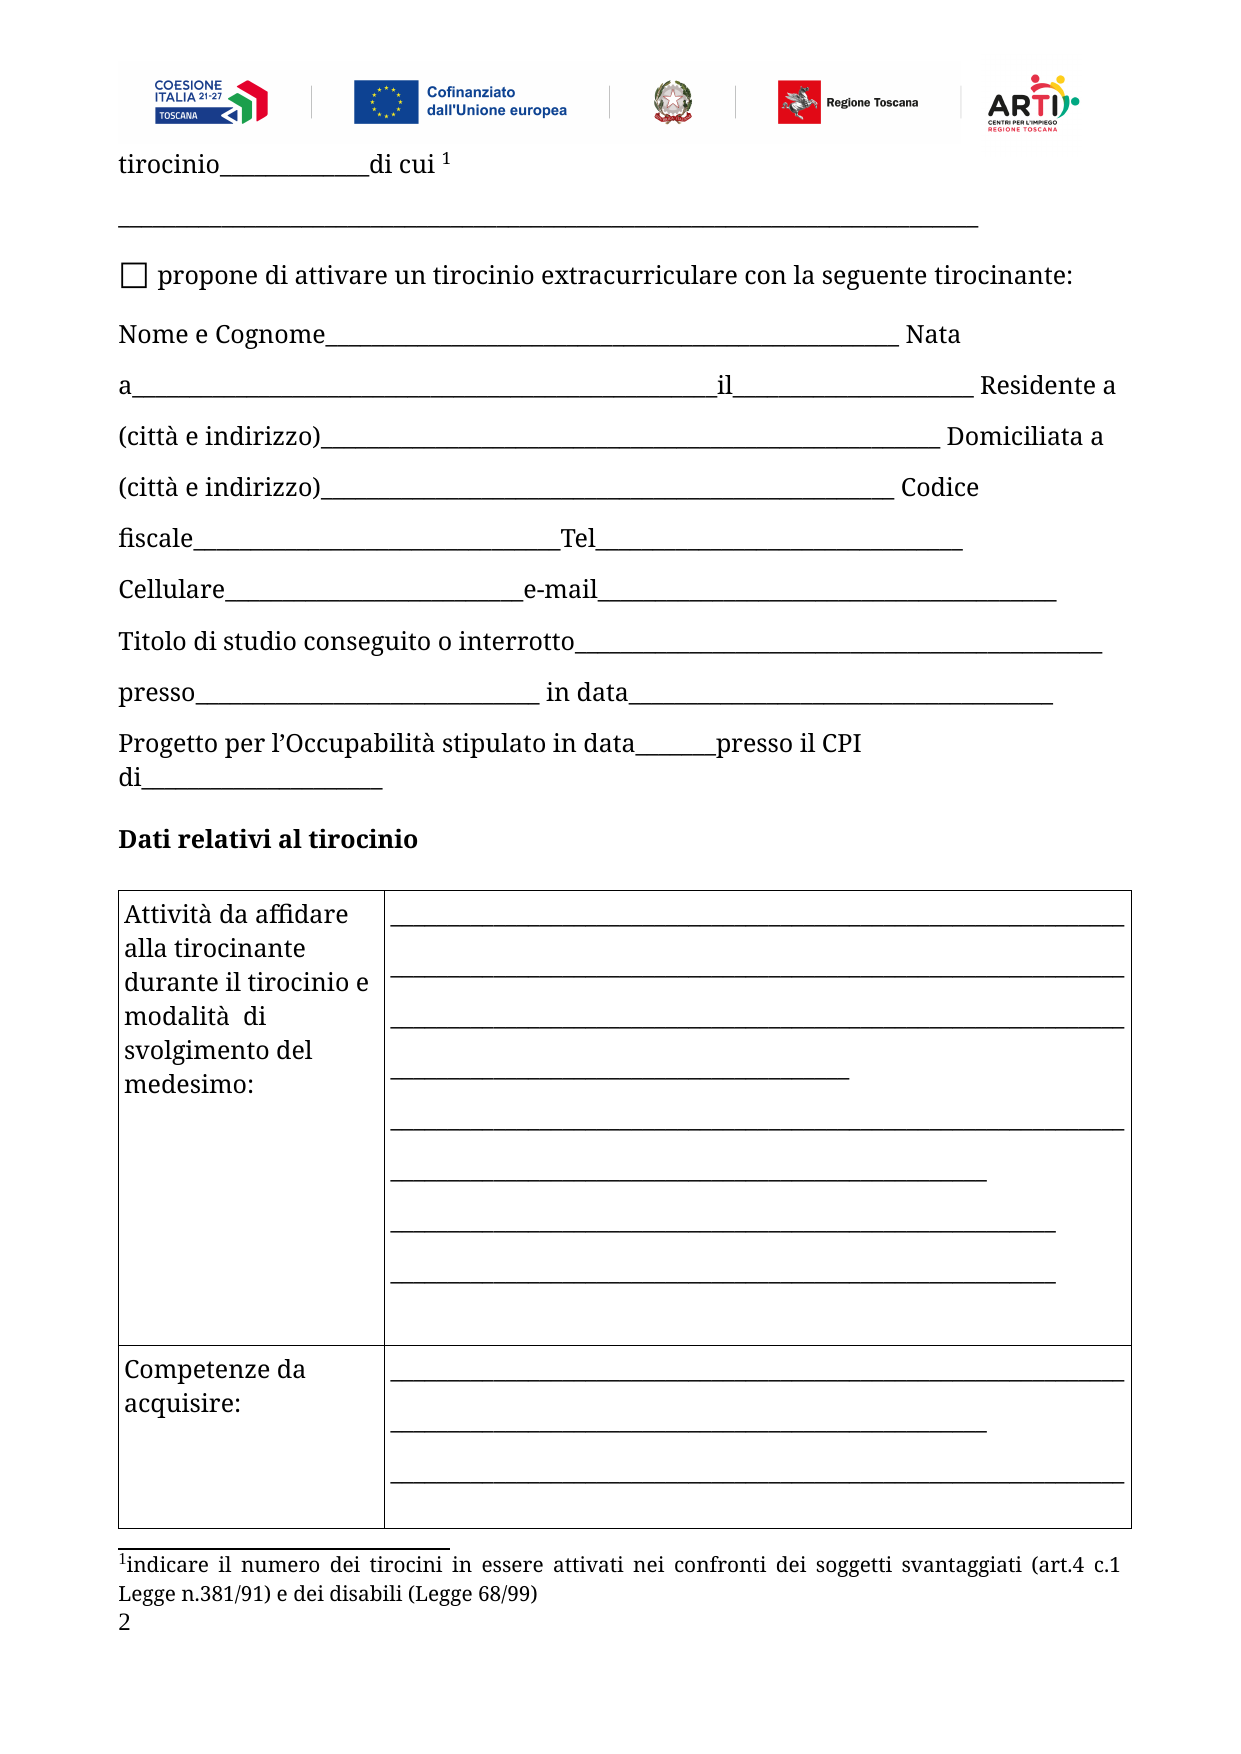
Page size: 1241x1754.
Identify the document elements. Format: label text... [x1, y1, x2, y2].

table_cell ____________________________________________________________________________________________________________________ ________________________________________________________________ [385, 1346, 1131, 1527]
text Progetto per l’Occupabilità stipulato in data_______presso il CPI di_____________________ [118, 725, 1122, 793]
table_header Attività da affidare alla tirocinante durante il tirocinio e modalità di svolgimento del medesimo: [119, 891, 384, 1345]
text Dati relativi al tirocinio [118, 822, 1122, 856]
text Titolo di studio conseguito o interrotto______________________________________________ [118, 623, 1122, 657]
text tirocinio_____________di cui ___________________________________________________________________________ [118, 147, 1122, 232]
picture [980, 54, 1083, 157]
text indicare il numero dei tirocini in essere attivati nei confronti dei soggetti svantaggiati (art.4 c.1 Legge n.381/91) e dei disabili (Legge 68/99) [118, 1549, 1122, 1607]
text □ propone di attivare un tirocinio extracurriculare con la seguente tirocinante: [118, 249, 1122, 294]
text Nome e Cognome__________________________________________________ Nata a___________________________________________________il_____________________ Residente a (città e indirizzo)______________________________________________________ Domiciliata a (città e indirizzo)__________________________________________________ Codice fiscale________________________________Tel________________________________ Cellulare__________________________e-mail________________________________________ [118, 317, 1122, 606]
table_cell Competenze da acquisire: [119, 1346, 384, 1527]
text presso______________________________ in data_____________________________________ [118, 674, 1122, 708]
table_header ________________________________________________________________________________________________________________________________________________________________________________________________________________________________________ ____________________________________________________________________________________________________________________ __________________________________________________________ __________________________________________________________ [385, 891, 1131, 1345]
